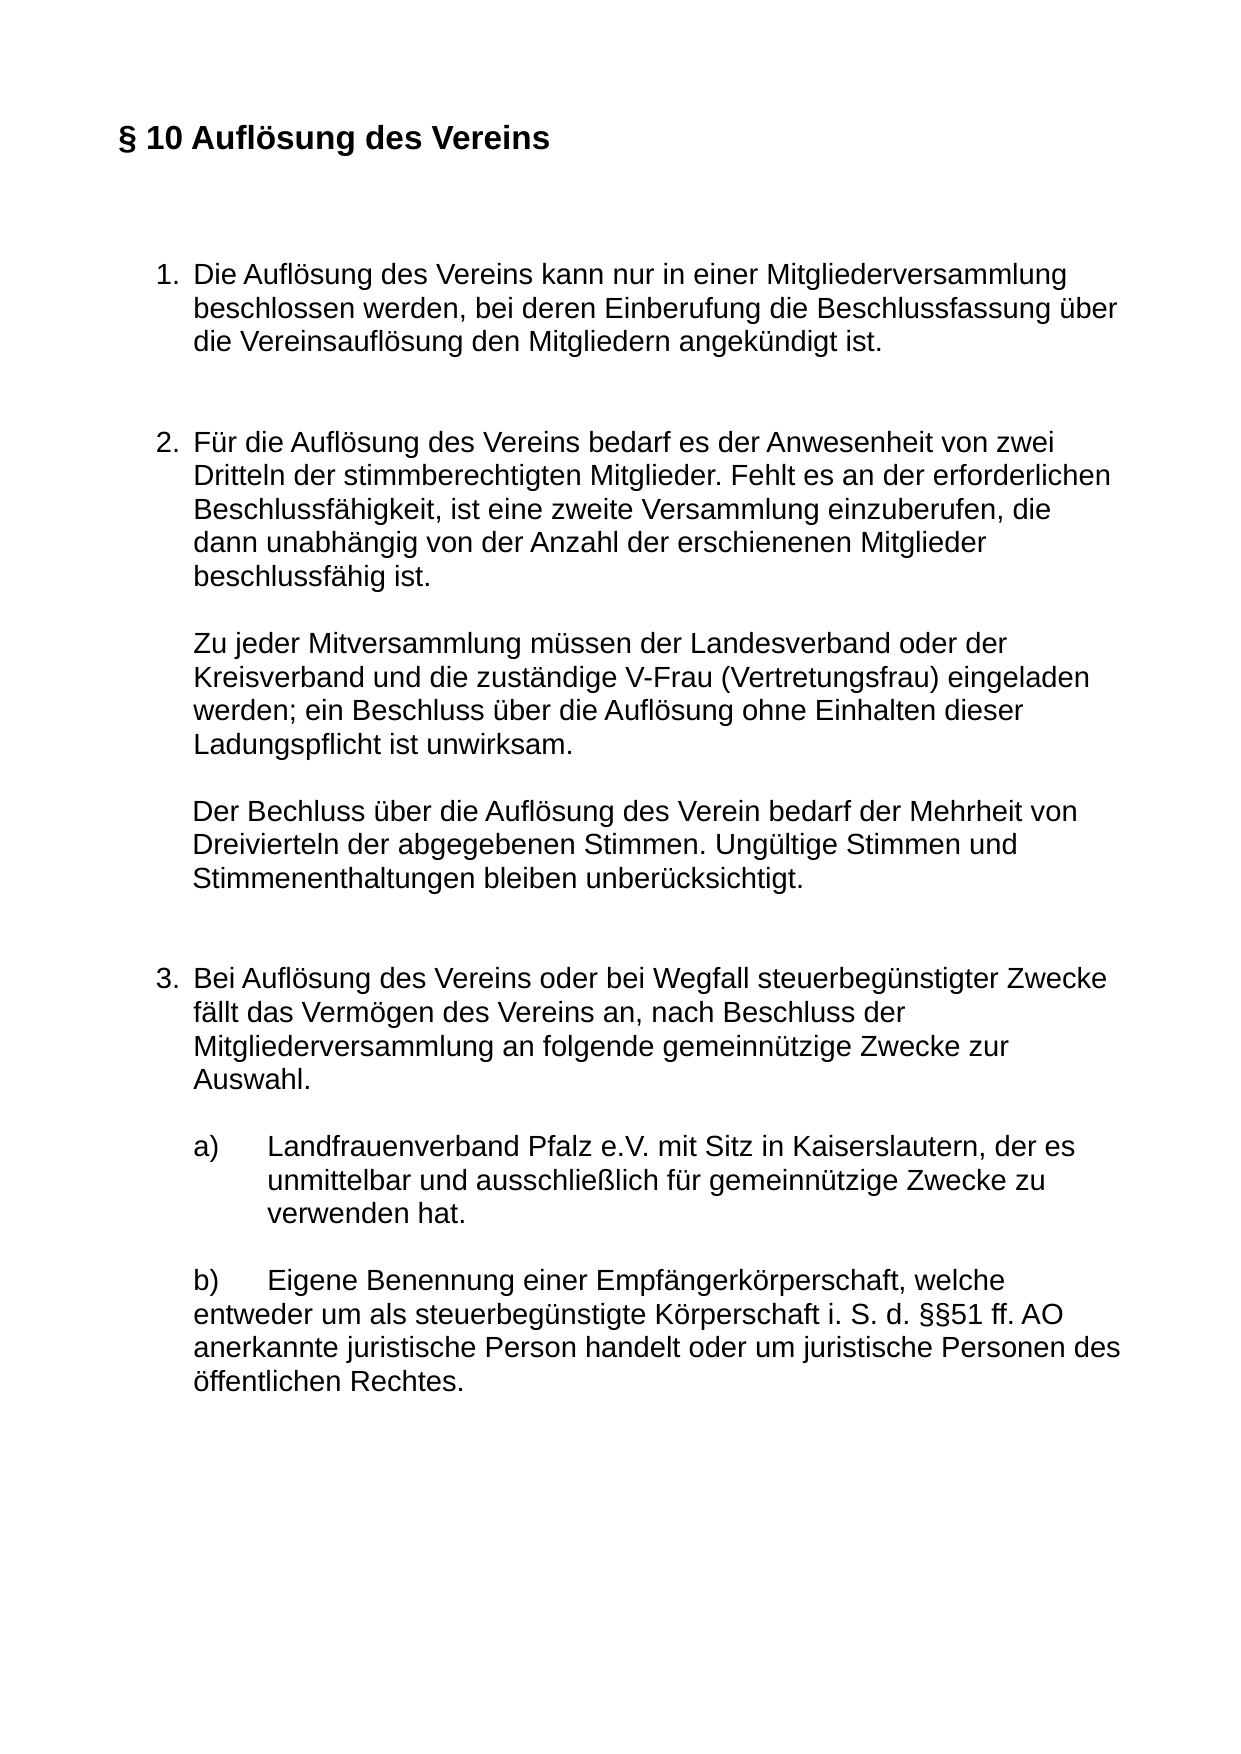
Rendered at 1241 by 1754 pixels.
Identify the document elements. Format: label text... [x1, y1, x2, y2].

list a) Landfrauenverband Pfalz e.V. mit Sitz in Kaiserslautern, der es unmittelbar und ausschließlich für gemeinnützige Zwecke zu verwenden hat. [156, 1129, 1122, 1230]
list Die Auflösung des Vereins kann nur in einer Mitgliederversammlung beschlossen werden, bei deren Einberufung die Beschlussfassung über die Vereinsauflösung den Mitgliedern angekündigt ist. [156, 257, 1122, 358]
text § 10 Auflösung des Vereins [118, 118, 1122, 157]
list b) Eigene Benennung einer Empfängerkörperschaft, welche entweder um als steuerbegünstigte Körperschaft i. S. d. §§51 ff. AO anerkannte juristische Person handelt oder um juristische Personen des öffentlichen Rechtes. [156, 1263, 1122, 1398]
text Der Bechluss über die Auflösung des Verein bedarf der Mehrheit von Dreivierteln der abgegebenen Stimmen. Ungültige Stimmen und Stimmenenthaltungen bleiben unberücksichtigt. [118, 794, 1122, 894]
list Zu jeder Mitversammlung müssen der Landesverband oder der Kreisverband und die zuständige V-Frau (Vertretungsfrau) eingeladen werden; ein Beschluss über die Auflösung ohne Einhalten dieser Ladungspflicht ist unwirksam. [156, 626, 1122, 760]
list Bei Auflösung des Vereins oder bei Wegfall steuerbegünstigter Zwecke fällt das Vermögen des Vereins an, nach Beschluss der Mitgliederversammlung an folgende gemeinnützige Zwecke zur Auswahl. [156, 962, 1122, 1096]
list Für die Auflösung des Vereins bedarf es der Anwesenheit von zwei Dritteln der stimmberechtigten Mitglieder. Fehlt es an der erforderlichen Beschlussfähigkeit, ist eine zweite Versammlung einzuberufen, die dann unabhängig von der Anzahl der erschienenen Mitglieder beschlussfähig ist. [156, 425, 1122, 593]
